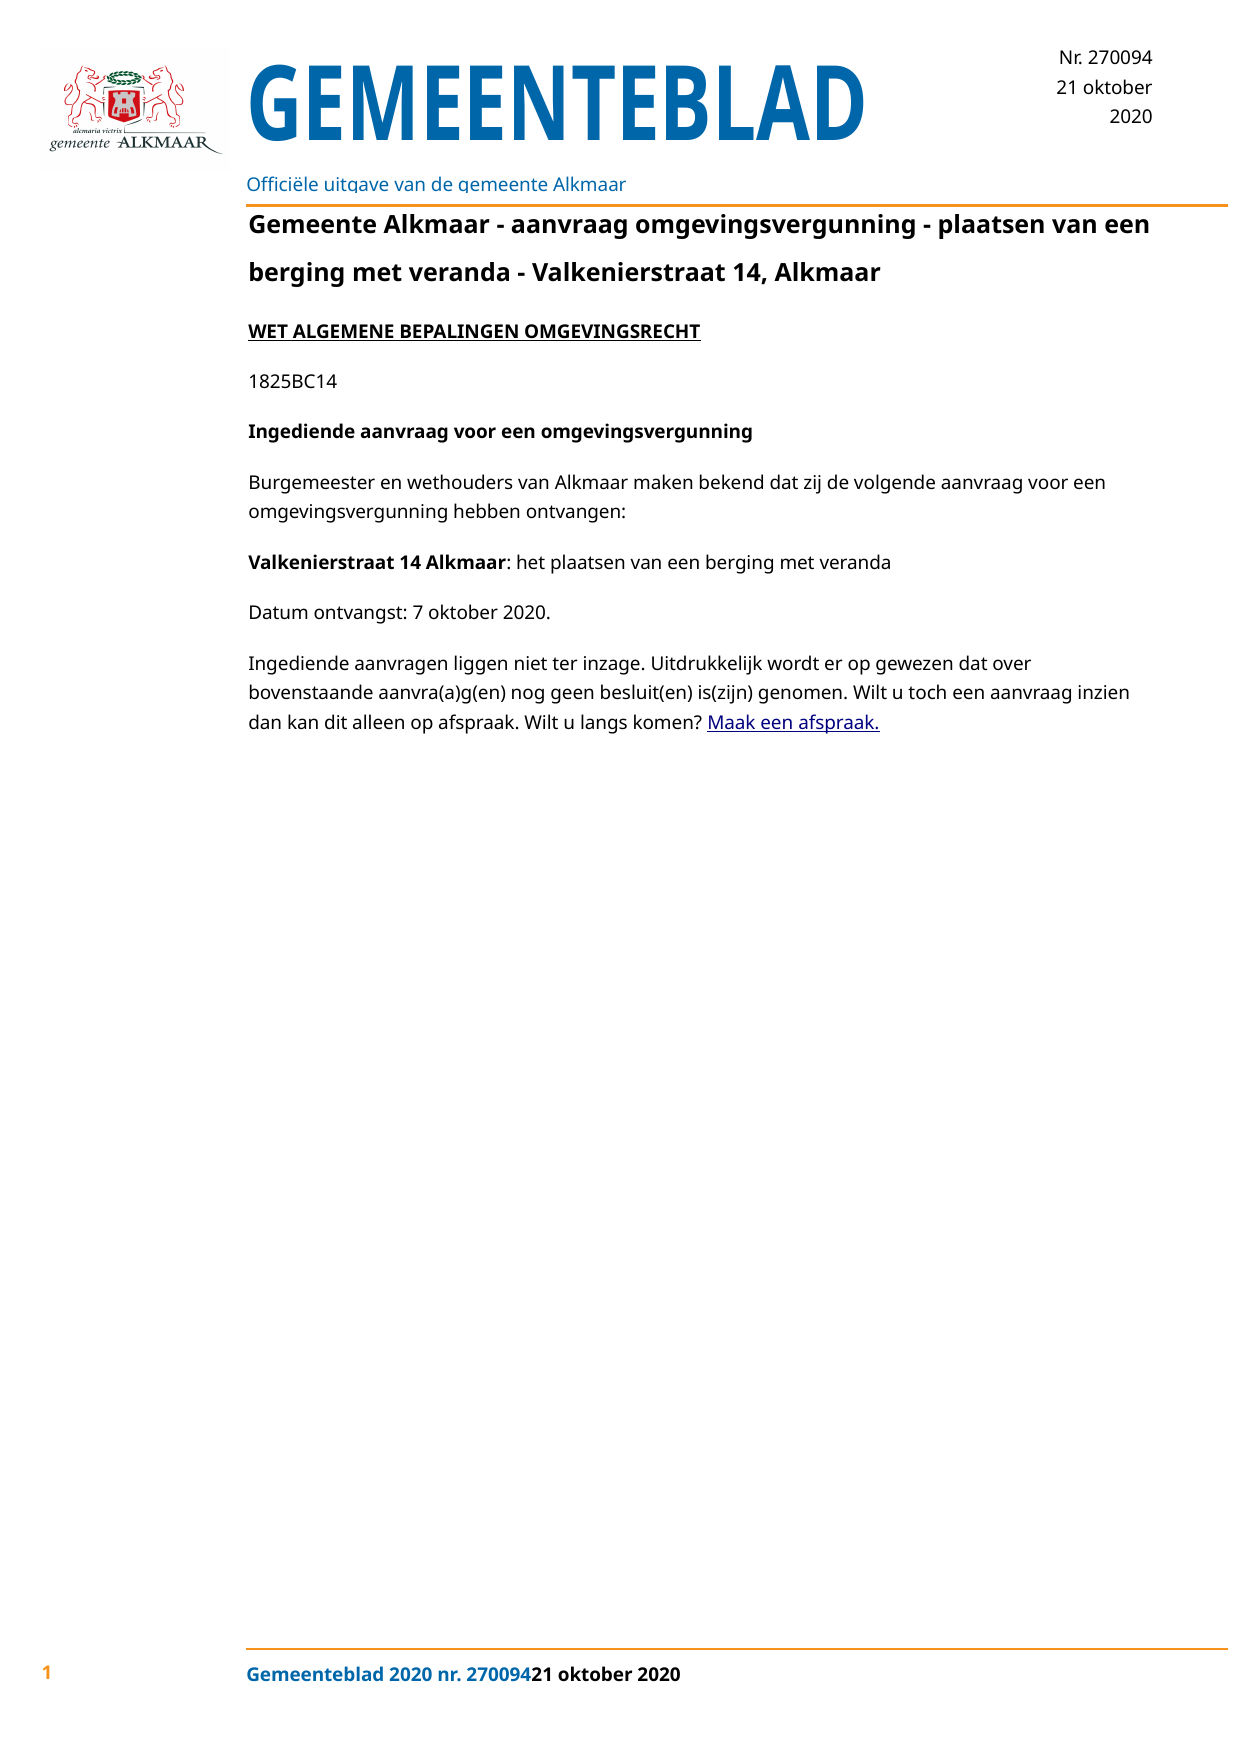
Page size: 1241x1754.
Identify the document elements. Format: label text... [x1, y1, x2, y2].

text Burgemeester en wethouders van Alkmaar maken bekend dat zij de volgende aanvraag voor een omgevingsvergunning hebben ontvangen: [248, 469, 1152, 524]
picture [41, 47, 231, 172]
text Valkenierstraat 14 Alkmaar: het plaatsen van een berging met veranda [248, 549, 1152, 575]
text 1825BC14 [248, 368, 1152, 394]
text Gemeente Alkmaar - aanvraag omgevingsvergunning - plaatsen van een berging met veranda - Valkenierstraat 14, Alkmaar [248, 207, 1152, 288]
text Ingediende aanvraag voor een omgevingsvergunning [248, 419, 1152, 444]
text Datum ontvangst: 7 oktober 2020. [248, 599, 1152, 625]
text WET ALGEMENE BEPALINGEN OMGEVINGSRECHT [248, 318, 1152, 344]
text Ingediende aanvragen liggen niet ter inzage. Uitdrukkelijk wordt er op gewezen dat over bovenstaande aanvra(a)g(en) nog geen besluit(en) is(zijn) genomen. Wilt u toch een aanvraag inzien dan kan dit alleen op afspraak. Wilt u langs komen? Maak een afspraak. [248, 650, 1152, 735]
